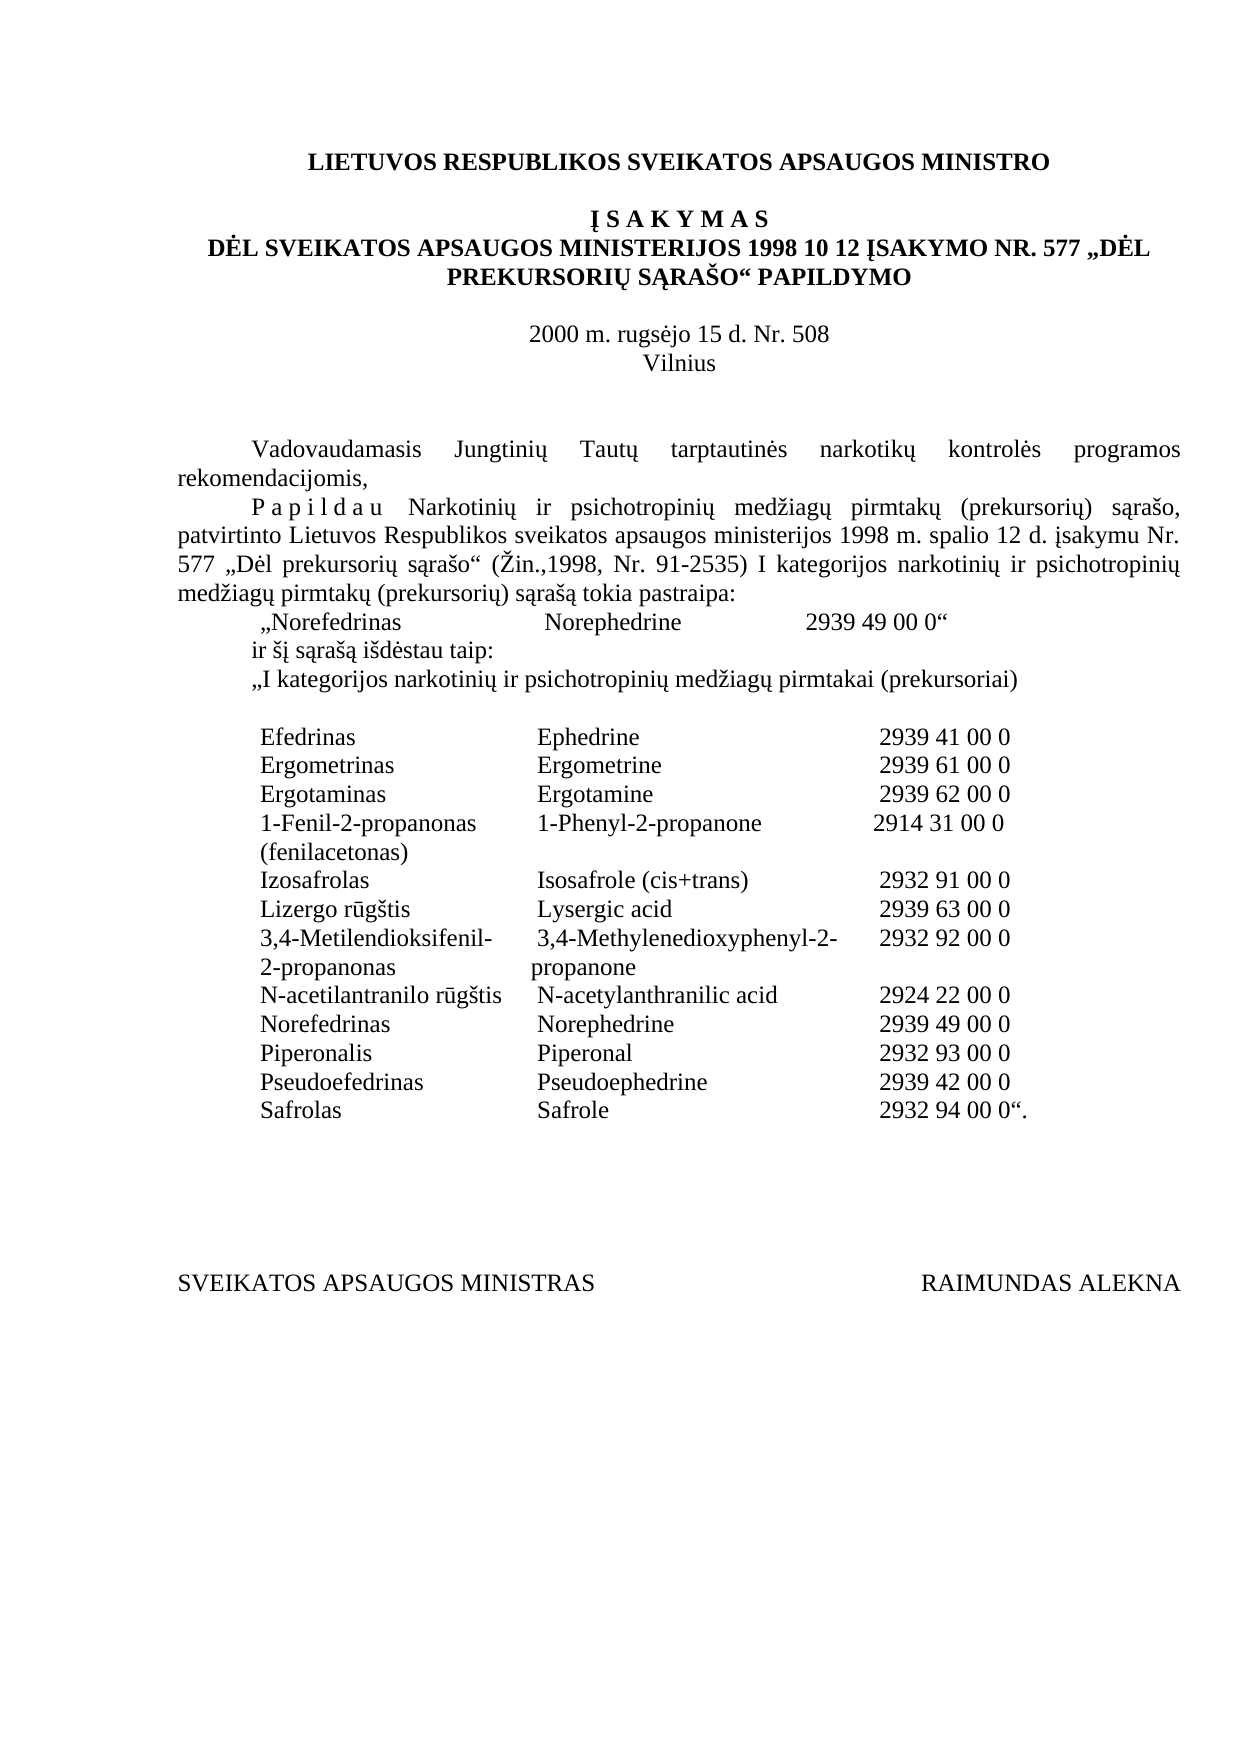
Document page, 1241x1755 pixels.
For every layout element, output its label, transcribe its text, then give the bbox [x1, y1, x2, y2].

table_cell 2939 62 00 0 [862, 779, 1204, 808]
table_cell 2939 61 00 0 [862, 751, 1204, 779]
text „I kategorijos narkotinių ir psichotropinių medžiagų pirmtakai (prekursoriai) [177, 664, 1181, 693]
text Papildau Narkotinių ir psichotropinių medžiagų pirmtakų (prekursorių) sąrašo, patvirtinto Lietuvos Respublikos sveikatos apsaugos ministerijos 1998 m. spalio 12 d. įsakymu Nr. 577 „Dėl prekursorių sąrašo“ (Žin.,1998, Nr. 91-2535) I kategorijos narkotinių ir psichotropinių medžiagų pirmtakų (prekursorių) sąrašą tokia pastraipa: [177, 492, 1181, 607]
table_cell 3,4-Methylenedioxyphenyl-2-propanone [519, 923, 862, 981]
table_cell 2914 31 00 0 [862, 808, 1204, 866]
table_header Ephedrine [519, 722, 862, 751]
table_cell 2932 94 00 0“. [862, 1096, 1204, 1124]
table_cell Ergometrine [519, 751, 862, 779]
table_cell N-acetilantranilo rūgštis [177, 981, 519, 1009]
text Vilnius [177, 348, 1181, 377]
table_cell N-acetylanthranilic acid [519, 981, 862, 1009]
table_cell Izosafrolas [177, 866, 519, 894]
text LIETUVOS RESPUBLIKOS SVEIKATOS APSAUGOS MINISTRO [177, 147, 1181, 176]
table_cell Norephedrine [519, 1009, 862, 1038]
table_cell Safrole [519, 1096, 862, 1124]
text SVEIKATOS APSAUGOS MINISTRAS RAIMUNDAS ALEKNA [177, 1268, 1181, 1297]
table_header 2939 49 00 0“ [794, 607, 1181, 636]
text Vadovaudamasis Jungtinių Tautų tarptautinės narkotikų kontrolės programos rekomendacijomis, [177, 434, 1181, 492]
table_header 2939 41 00 0 [862, 722, 1204, 751]
table_cell 2932 92 00 0 [862, 923, 1204, 981]
table_cell Lizergo rūgštis [177, 894, 519, 923]
table_cell Safrolas [177, 1096, 519, 1124]
table_cell Lysergic acid [519, 894, 862, 923]
table_cell Pseudoephedrine [519, 1067, 862, 1096]
table_header „Norefedrinas [177, 607, 533, 636]
text ir šį sąrašą išdėstau taip: [177, 636, 1181, 664]
table_header Efedrinas [177, 722, 519, 751]
table_cell 2932 93 00 0 [862, 1038, 1204, 1067]
table_cell 2939 42 00 0 [862, 1067, 1204, 1096]
table_cell Ergometrinas [177, 751, 519, 779]
text Į S A K Y M A S [177, 204, 1181, 233]
table_cell Piperonal [519, 1038, 862, 1067]
text DĖL SVEIKATOS APSAUGOS MINISTERIJOS 1998 10 12 ĮSAKYMO NR. 577 „DĖL PREKURSORIŲ SĄRAŠO“ PAPILDYMO [177, 233, 1181, 291]
table_header Norephedrine [533, 607, 794, 636]
table_cell Isosafrole (cis+trans) [519, 866, 862, 894]
table_cell Pseudoefedrinas [177, 1067, 519, 1096]
table_cell 1-Fenil-2-propanonas (fenilacetonas) [177, 808, 519, 866]
table_cell 2939 63 00 0 [862, 894, 1204, 923]
table_cell 1-Phenyl-2-propanone [519, 808, 862, 866]
table_cell Norefedrinas [177, 1009, 519, 1038]
table_cell 2932 91 00 0 [862, 866, 1204, 894]
table_cell 2939 49 00 0 [862, 1009, 1204, 1038]
table_cell Ergotamine [519, 779, 862, 808]
table_cell Ergotaminas [177, 779, 519, 808]
table_cell 2924 22 00 0 [862, 981, 1204, 1009]
text 2000 m. rugsėjo 15 d. Nr. 508 [177, 319, 1181, 348]
table_cell 3,4-Metilendioksifenil-2-propanonas [177, 923, 519, 981]
table_cell Piperonalis [177, 1038, 519, 1067]
